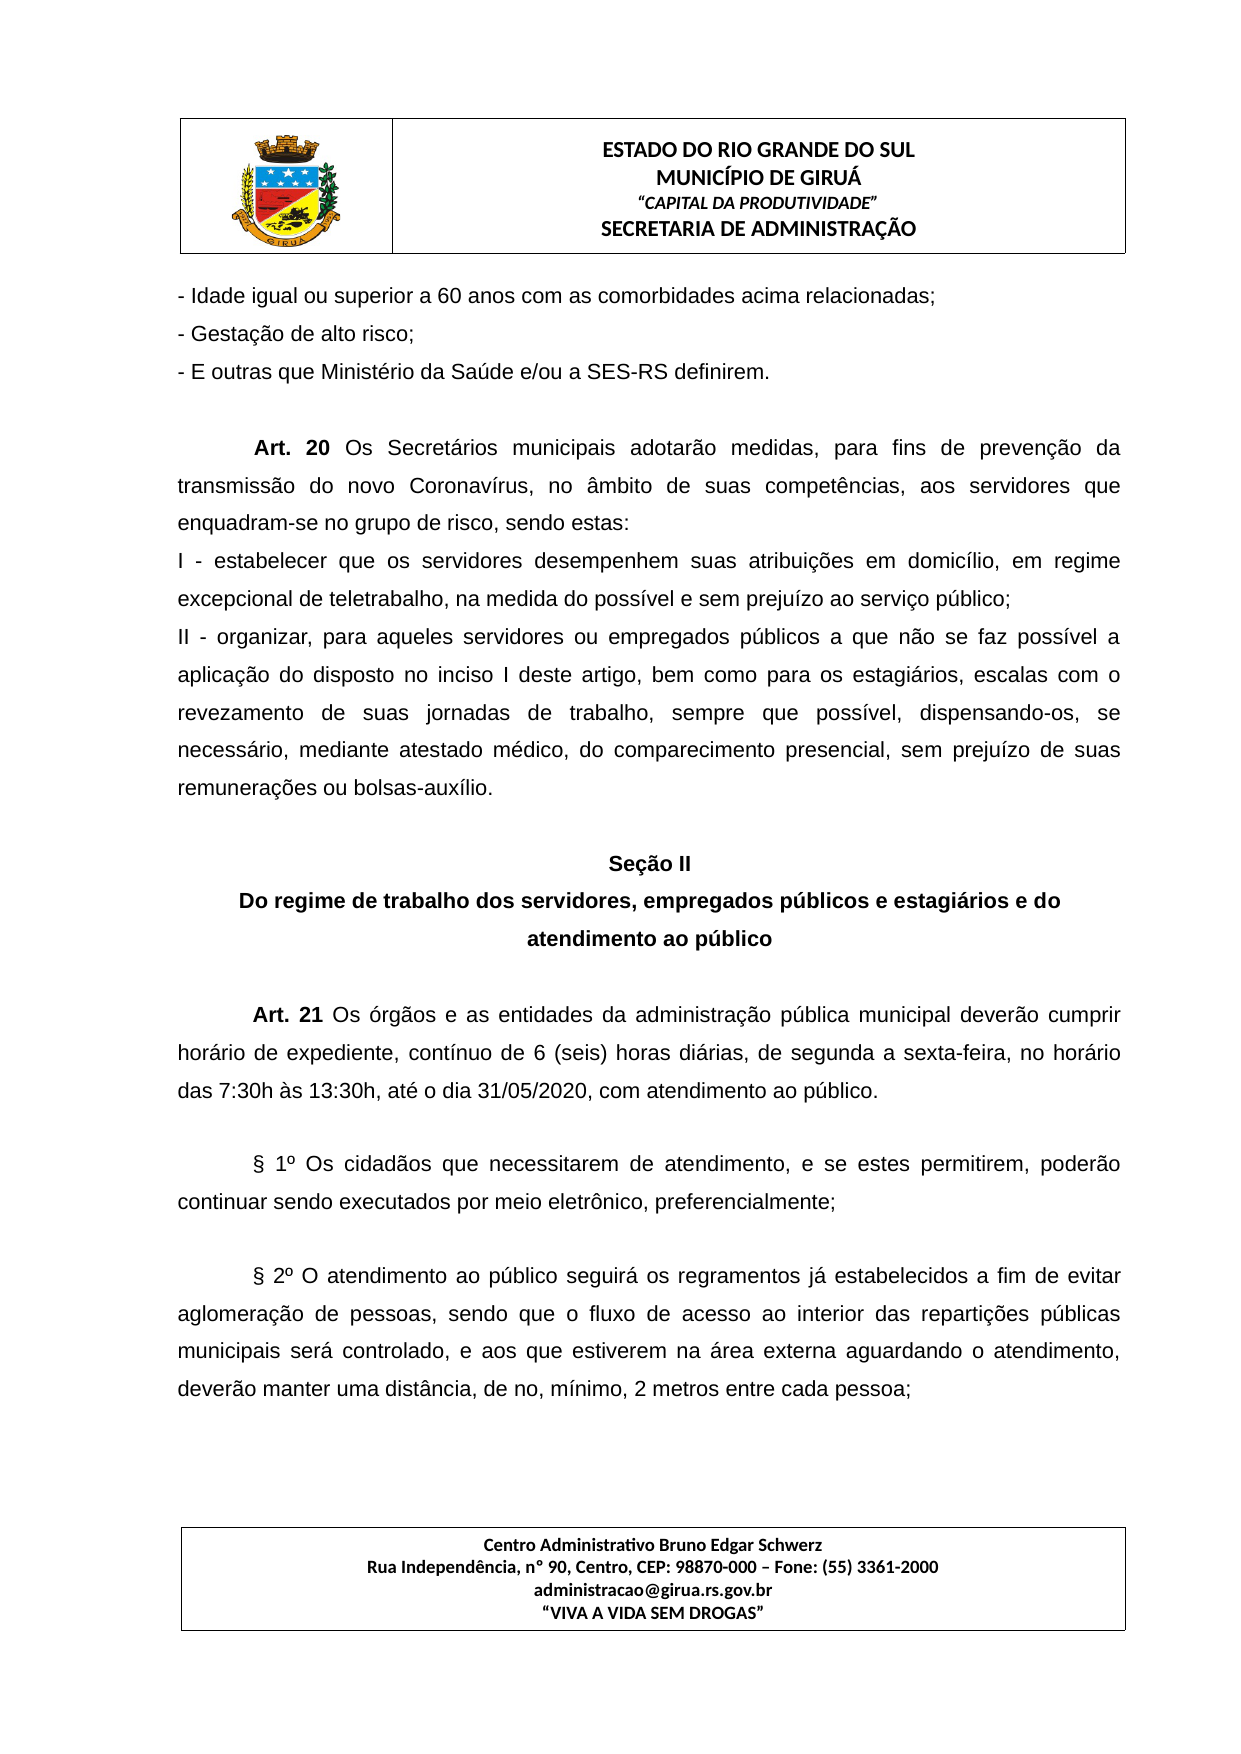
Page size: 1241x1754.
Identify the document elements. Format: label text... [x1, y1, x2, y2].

text - Gestação de alto risco; [177, 321, 1122, 346]
text Art. 21 Os órgãos e as entidades da administração pública municipal deverão cumprir horário de expediente, contínuo de 6 (seis) horas diárias, de segunda a sexta-feira, no horário das 7:30h às 13:30h, até o dia 31/05/2020, com atendimento ao público. [177, 1002, 1122, 1103]
text Art. 20 Os Secretários municipais adotarão medidas, para fins de prevenção da transmissão do novo Coronavírus, no âmbito de suas competências, aos servidores que enquadram-se no grupo de risco, sendo estas: [177, 435, 1122, 536]
text I - estabelecer que os servidores desempenhem suas atribuições em domicílio, em regime excepcional de teletrabalho, na medida do possível e sem prejuízo ao serviço público; [177, 548, 1122, 611]
text Do regime de trabalho dos servidores, empregados públicos e estagiários e do atendimento ao público [177, 888, 1122, 951]
text Seção II [177, 851, 1122, 876]
text - Idade igual ou superior a 60 anos com as comorbidades acima relacionadas; [177, 283, 1122, 309]
text II - organizar, para aqueles servidores ou empregados públicos a que não se faz possível a aplicação do disposto no inciso I deste artigo, bem como para os estagiários, escalas com o revezamento de suas jornadas de trabalho, sempre que possível, dispensando-os, se necessário, mediante atestado médico, do comparecimento presencial, sem prejuízo de suas remunerações ou bolsas-auxílio. [177, 624, 1122, 800]
text § 2º O atendimento ao público seguirá os regramentos já estabelecidos a fim de evitar aglomeração de pessoas, sendo que o fluxo de acesso ao interior das repartições públicas municipais será controlado, e aos que estiverem na área externa aguardando o atendimento, deverão manter uma distância, de no, mínimo, 2 metros entre cada pessoa; [177, 1263, 1122, 1401]
text § 1º Os cidadãos que necessitarem de atendimento, e se estes permitirem, poderão continuar sendo executados por meio eletrônico, preferencialmente; [177, 1151, 1122, 1214]
text - E outras que Ministério da Saúde e/ou a SES-RS definirem. [177, 359, 1122, 384]
